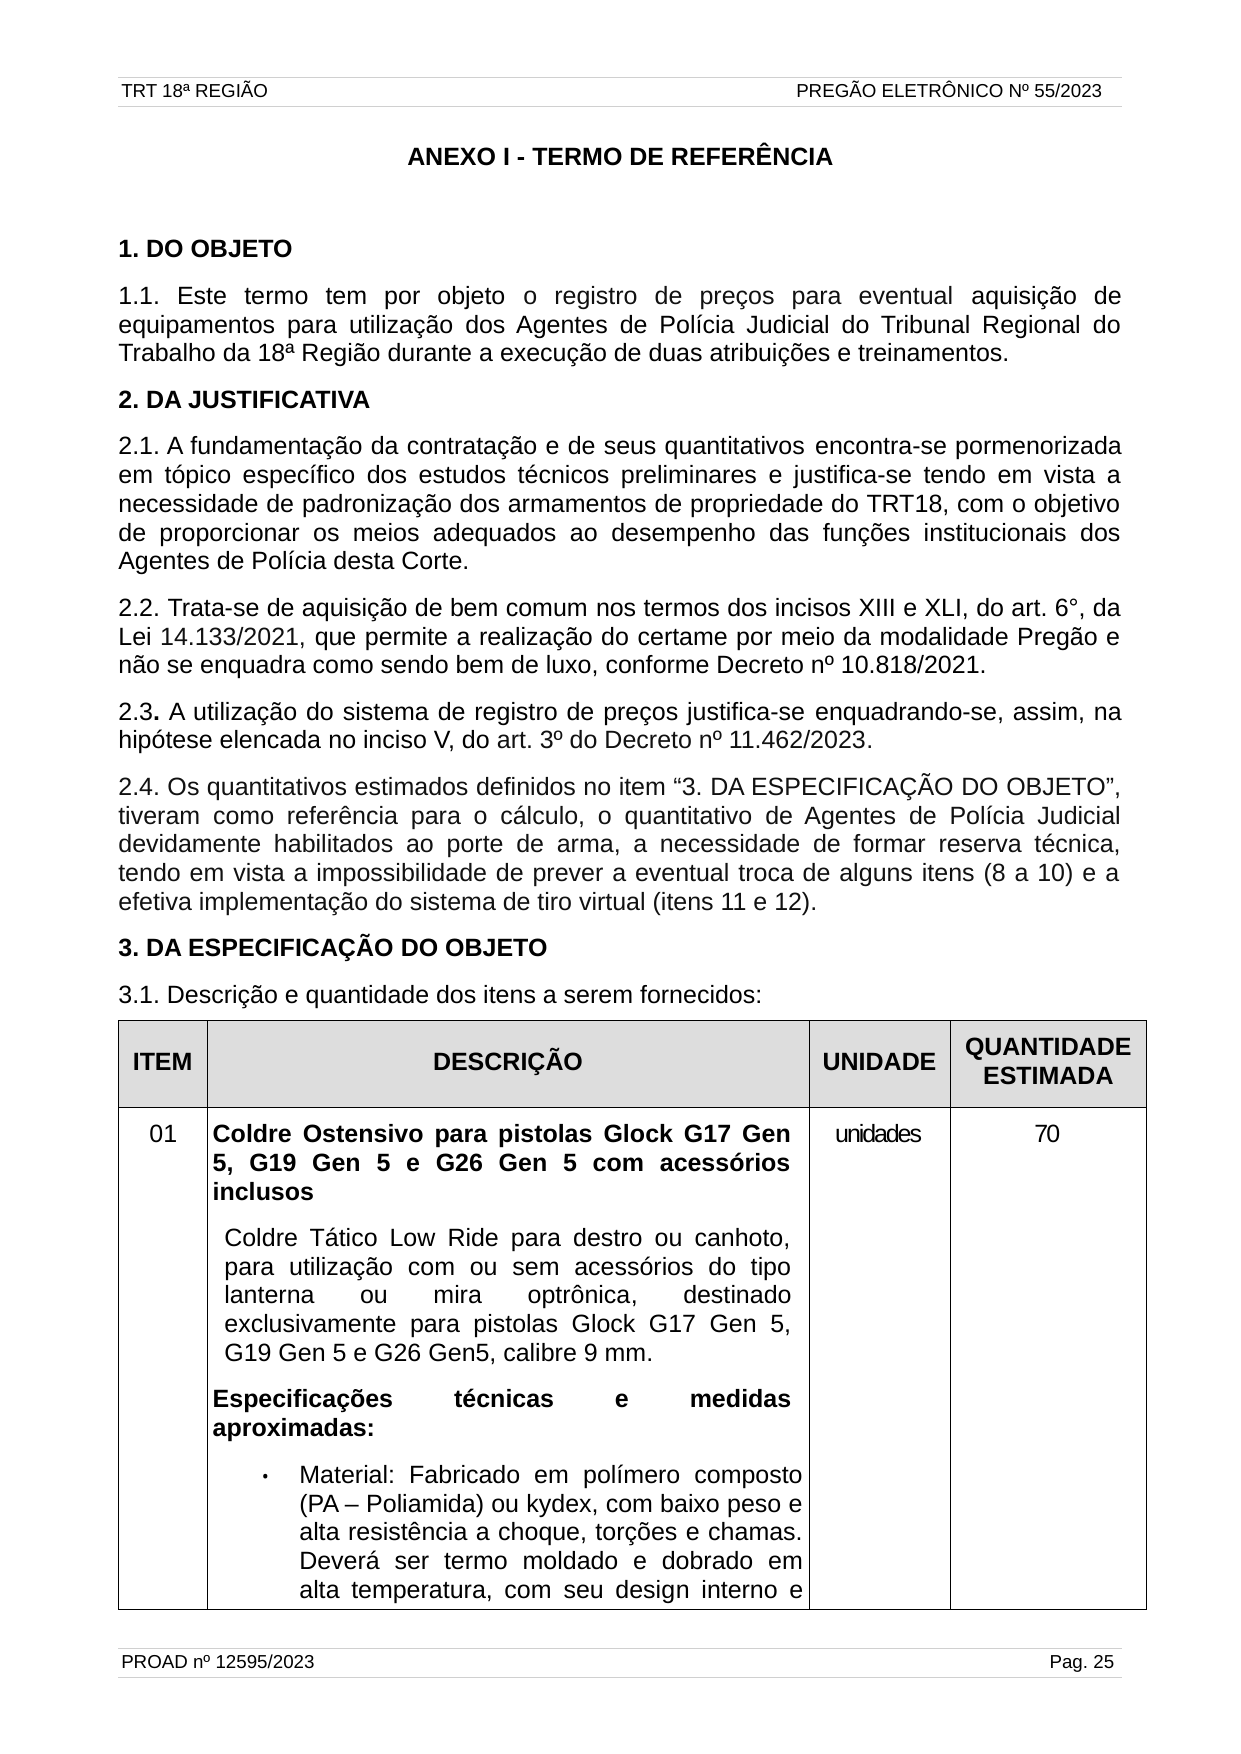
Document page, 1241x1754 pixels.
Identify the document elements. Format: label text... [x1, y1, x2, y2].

text 2.4. Os quantitativos estimados definidos no item “3. DA ESPECIFICAÇÃO DO OBJETO”, tiveram como referência para o cálculo, o quantitativo de Agentes de Polícia Judicial devidamente habilitados ao porte de arma, a necessidade de formar reserva técnica, tendo em vista a impossibilidade de prever a eventual troca de alguns itens (8 a 10) e a efetiva implementação do sistema de tiro virtual (itens 11 e 12). [118, 772, 1122, 916]
text 1. DO OBJETO [118, 234, 1122, 263]
table_cell 70 [951, 1108, 1146, 1609]
table_cell unidades [810, 1108, 950, 1609]
table_header QUANTIDADE ESTIMADA [951, 1021, 1146, 1107]
table_header DESCRIÇÃO [208, 1021, 809, 1107]
table_cell 01 [119, 1108, 207, 1609]
text ANEXO I - TERMO DE REFERÊNCIA [118, 141, 1122, 170]
text 2.2. Trata-se de aquisição de bem comum nos termos dos incisos XIII e XLI, do art. 6°, da Lei 14.133/2021, que permite a realização do certame por meio da modalidade Pregão e não se enquadra como sendo bem de luxo, conforme Decreto nº 10.818/2021. [118, 593, 1122, 679]
text 2.3. A utilização do sistema de registro de preços justifica-se enquadrando-se, assim, na hipótese elencada no inciso V, do art. 3º do Decreto nº 11.462/2023. [118, 697, 1122, 754]
text 2. DA JUSTIFICATIVA [118, 385, 1122, 413]
text 3.1. Descrição e quantidade dos itens a serem fornecidos: [118, 980, 1122, 1008]
table_cell Coldre Ostensivo para pistolas Glock G17 Gen 5, G19 Gen 5 e G26 Gen 5 com acessórios inclusos Coldre Tático Low Ride para destro ou canhoto, para utilização com ou sem acessórios do tipo lanterna ou mira optrônica, destinado exclusivamente para pistolas Glock G17 Gen 5, G19 Gen 5 e G26 Gen5, calibre 9 mm. Especificações técnicas e medidas aproximadas: Material: Fabricado em polímero composto (PA – Poliamida) ou kydex, com baixo peso e alta resistência a choque, torções e chamas. Deverá ser termo moldado e dobrado em alta temperatura, com seu design interno e externo no formato do armamento Glock G17 Gen5, G19 Gen 5 e G26 Gen5, com encaixe preciso, capaz de evitar danos e desgastes ao acabamento do armamento e de acessórios; Não serão aceitos coldres universais ou com adaptações, bem como modelos que necessitem de outras peças para funcionamento com o referido armamento. Receptáculo do armamento injetado em peça única, mas que possibilite ajuste por pressão lateral; A estrutura deverá: proteger a tecla do gatilho; permitir a empunhadura do cabo da pistola mesmo com a arma no coldre; permitir o movimento para o saque rápido, sem que ocorra a movimentação do coldre em relação ao cinto de guarnição ou ao corpo do usuário. Deve ter funcionamento normal nas seguintes condições: com variações de temperatura entre -10º e +50º C; com material impregnado; sujo; molhado; e em meio a sangue ou óleo; O coldre deve ser de plataforma de cintura (low ride), acompanhado de kit modular com engate rápido incluso; O Coldre deverá possuir, no mínimo, os seguintes níveis de retenção: trava de abertura automática com acionamento realizado pelo polegar, localizada entre coldre e plataforma protegida de acesso de terceiros e saque malicioso; o coldre deverá ter proteção sobre o sistema de trava, para evitar o destravamento acidental; sistema de retenção magnética por ação sobre a boca do cano com ajuste de atração através de feltros de controle ajustável, com objetivo de manter a arma firme frente a qualquer situação de deslocamento; O Ajuste de altura do ponto de retenção magnética deve possibilitar o melhor posicionamento da arma e acessórios no coldre, assim como o uso de armas das famílias compactas e standard no mesmo produto; No momento do encaminhamento da nota de empenho, a Segurança Institucional definirá junto à Contratada o quantitativo de coldres pré-ajustados para cada um dos modelos de Glock (standart – G17 gen5, compacta G19 gen5 e subcompacta G26 gen5). O Ajuste de altura do ponto de retenção magnética deve possibilitar o melhor posicionamento da arma e acessórios no coldre, assim como o uso de armas das famílias compactas e standard no mesmo produto; Ajuste de retenção por pressão, ajustável através de abertura lateral. O ajuste de largura total do coldre deverá possibilitar o uso ou não de lanternas compactas acopladas ao armamento sem a perda de retenção ou ocasionamento do chacoalhar da arma no coldre, sem a necessidade de peças ou acessórios sobressalentes. Serão admitidos outros níveis de retenção, desde que os demais níveis não interfiram na agilidade para o saque. Compatibilidade de uso do armamento com as lanternas OLIGHT – PL Mini 1, PL Mini 2, BALDR Mini, BALDR S; SUREFIRE – XC1, XC2, XC2-A-IRC, XSC, STREAMLIGHT – TLR-7, TLR-7A TLR-8, TLR-8A, TrustFire – GM21 e GM23, INFORCE - APL Inforce; Compatível com o uso de red dots (MOS/RMS); Conter um conjunto de ancoragem do coldre que mantenha a arma logo abaixo da linha da cintura (low ride). O conjunto de ancoragem deve manter-se estabilizado no cinto evitando sua movimentação no momento em que se realiza o saque, independentemente do número de retenções, A capa externa (invólucro) resistente a impactos, e resistente à absorção de água e com alta resistência a abrasivos, rupturas e altas temperaturas (proteção contra radiação ultravioleta) evitando deformações estruturais e perda da função de proteção. A proteção interna do produto (coldre) poderá ser realizada pelo tratamento do material que compõe o polímero; deverá ser capaz de prover proteção ao armamento e melhorar o seu encaixe no coldre, sem causar danos. O conjunto de ancoragem e fixação do coldre deve oferecer resistência à tração horizontal e vertical, de forma que, numa tentativa de arrebatamento da arma, o coldre ou parte dele não se desprenda, resistindo a forças de até 34,5MPa (Mega Pascal), equivalente a 5.000 PSI aplicadas em todas as direções. O coldre proposto deverá possuir opção de modelo para utilização por destros e canhotos. Os Coldres destros e canhotos serão simétricos entre si, em imagens espelhadas, compartilhando as mesmas especificações, construção, materiais, sistemas e plataformas. O corpo do coldre deve encobrir o retém de liberação do carregador da pistola acondicionada, impossibilitando totalmente o acionamento involuntário ou malicioso desta peça e consequente liberação involuntária do carregador. Conter, em local de fácil visualização, etiqueta ou gravação, ou outro meio durável, no corpo do coldre, com a identificação do fabricante, do modelo e a referência através de número ou código que permita identificar para qual armamento se destina. Os metais que compõem o coldre devem ser resistentes à corrosão, e capazes de suportar um mínimo de 7 (sete) dias de exposição em névoa salina 5%, não apresentando corrosão, empolamento, desplacamento e mantendo-se a sua função inicial inalterada após o período de exposição. O coldre deverá ser entregue em embalagem plástica individual e lacrada, para proteger o produto e facilitar o devido armazenamento. DIMENSÕES DO COLDRE: Peça principal (coldre): Peso aproximado da entre 310 e 320 gramas; Largura entre 7,5 cm e 10 cm; Altura entre 18 cm e 21 cm; Profundidade entre 4,7 e 5 cm. ACESSÓRIOS INCLUSOS: Kit modular de engate rápido que possibilita a troca rápida da posição do coldre no corpo sem a necessidade do uso de chaves para a troca, possibilitando o reposicionamento pelo operador para adaptar-se rapidamente ao cenário. O kit modular deverá ser composto por no mínimo 03 peças: plataforma do tipo Low Ride modular para posicionar a arma com alinhamento baixo a linha de cintura possibilitando o porte com coletes balísticos sem ocasionar o enrosco nas laterais, compatível com cintos de 3,5 cm até 5,5 cm de largura. Faixa de perna elástica com ajuste de comprimento de utilização. Insersor de coldre (Holster Insert) - destinado à instalação na parte de trás do coldre possibilitando seu engate rápido em plataformas modulares. Receptor Modular (Molle Receiver) - plataforma para a instalação em superfícies MOLLE destinada a receber os produtos que utilizem o sistema modular de inserção. DIMENSÕES DOS ACESSÓRIOS INCLUSOS: - Plataforma Low-Ride modular com peso entre 72 e 78 gramas; - Insersor de coldre (Holster insert) com peso aproximado entre 36 e 40 gramas e dimensões aproximadas de A 9cm, L 6cm e espessura de aproximadamente 4mm; - Dimensões aproximadas do receptor modular (Molle Receiver): peso 38 g; Largura 6 cm, Altura 9 cm, Espessura: 4 mm. O produto deverá ser acompanhado de manual e jogo das chaves necessárias para ajuste dos equipamentos. Cor do coldre e dos acessórios inclusos (kit modular): preto fosco. O ITEM DEVERÁ CONTER: 01 Coldre para pistolas Glock G17 Gen5, G19 Gen 5 e G26 Gen5, uso ostensivo; 01 base de cintura tipo paddle; 01 plataforma de perna low-ride modular; 01 faixa elástica de perna; 01 Holster insert; 01 Molle receiver; Chaves para ajuste; Manual de instruções em português. MODELO REFERÊNCIA: Coldre Orpaz T-40 para Pistolas Glock G17 Gen 5, G19 Gen 5 e G26 Gen5 com kit modular engate rápido incluso. A referência da marca/modelo disposta na especificação do objeto não restringe o produto a ser ofertado, poderão ser aceitas quaisquer marcas/modelos que contenham as características mínimas exigidas no certame. CATMAT aproximado: 603835 Imagens ilustrativas: PARTICIPAÇÃO ABERTA (AMPLA CONCORRÊNCIA) [208, 1108, 809, 1609]
text 2.1. A fundamentação da contratação e de seus quantitativos encontra-se pormenorizada em tópico específico dos estudos técnicos preliminares e justifica-se tendo em vista a necessidade de padronização dos armamentos de propriedade do TRT18, com o objetivo de proporcionar os meios adequados ao desempenho das funções institucionais dos Agentes de Polícia desta Corte. [118, 431, 1122, 575]
table_header UNIDADE [810, 1021, 950, 1107]
table_header ITEM [119, 1021, 207, 1107]
text 1.1. Este termo tem por objeto o registro de preços para eventual aquisição de equipamentos para utilização dos Agentes de Polícia Judicial do Tribunal Regional do Trabalho da 18ª Região durante a execução de duas atribuições e treinamentos. [118, 281, 1122, 367]
text 3. DA ESPECIFICAÇÃO DO OBJETO [118, 933, 1122, 962]
